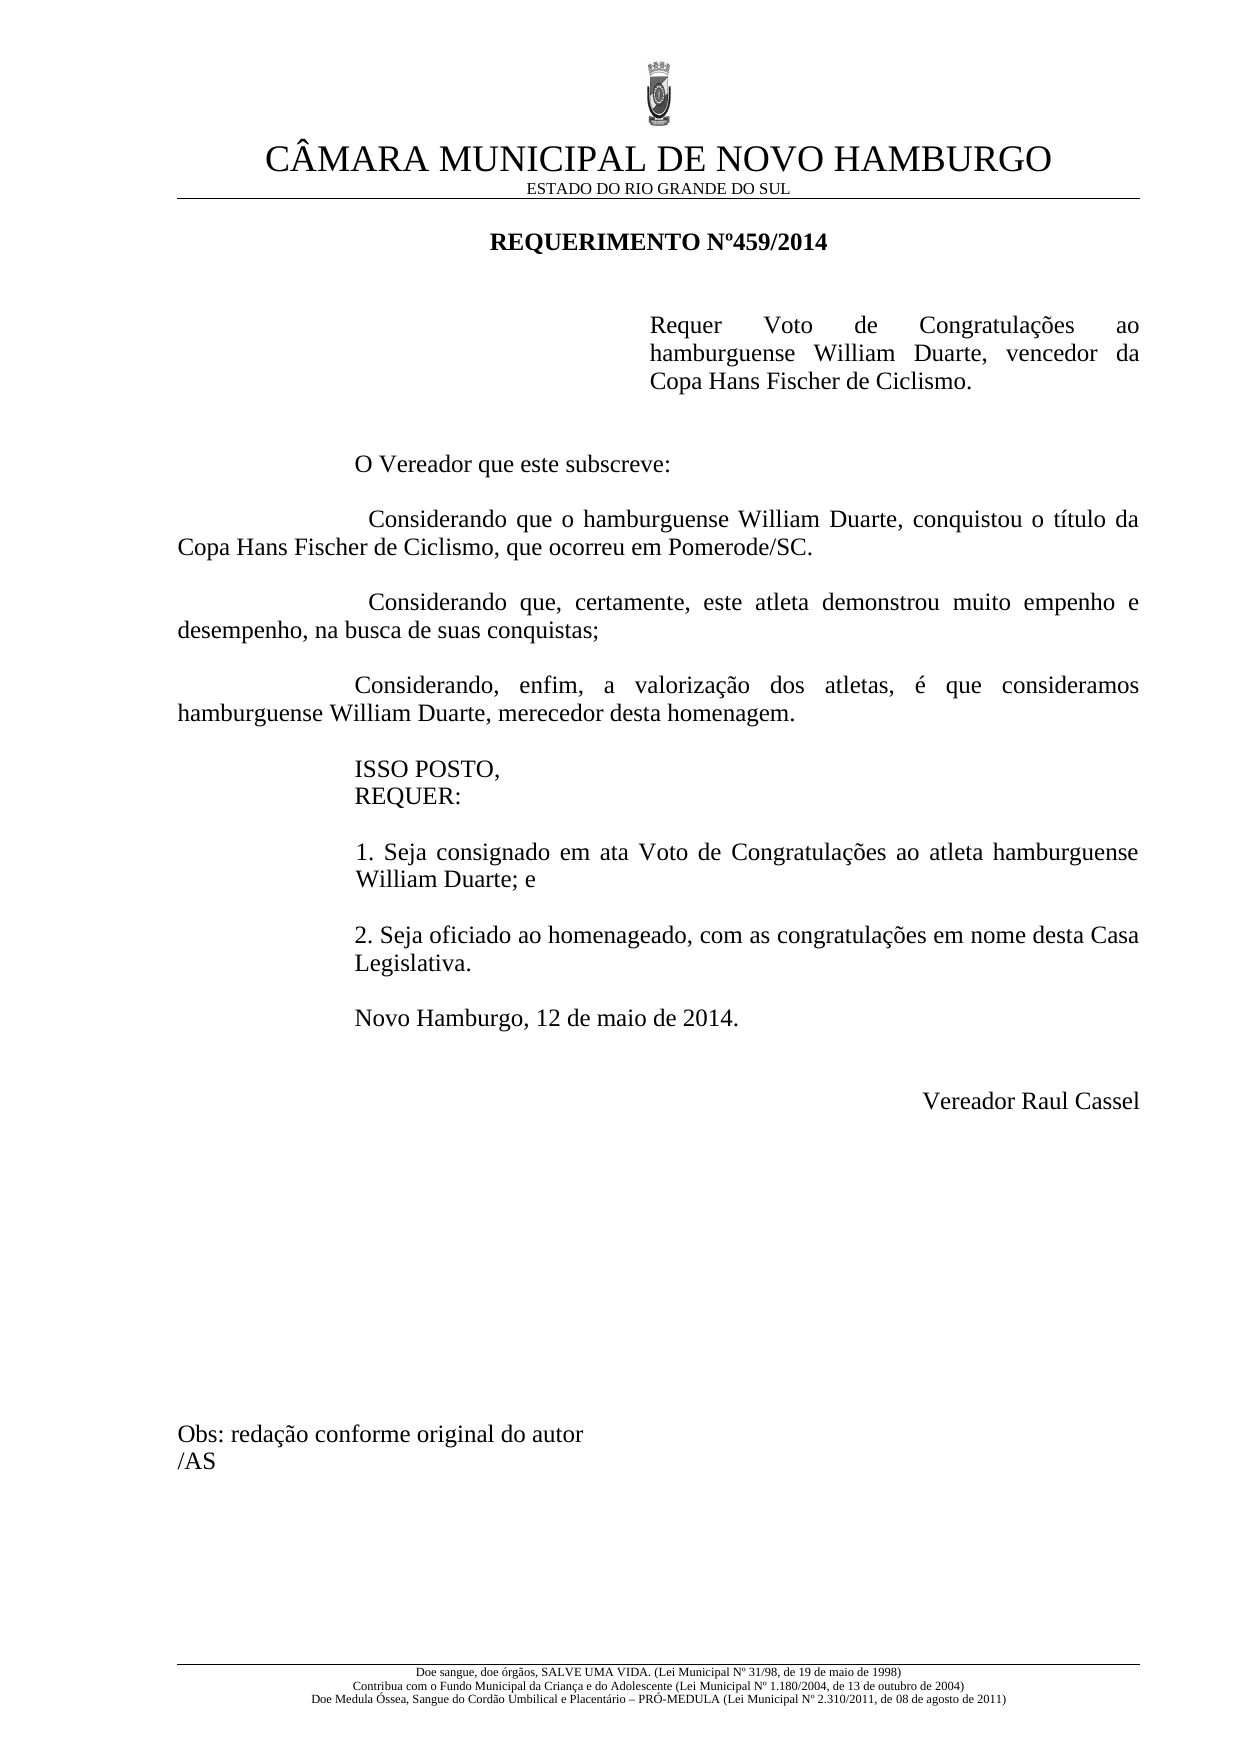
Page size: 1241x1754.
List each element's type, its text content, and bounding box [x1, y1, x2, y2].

text ISSO POSTO, [177, 755, 1140, 782]
text Considerando, enfim, a valorização dos atletas, é que consideramos hamburguense William Duarte, merecedor desta homenagem. [177, 672, 1140, 727]
text Obs: redação conforme original do autor [177, 1420, 1140, 1447]
text REQUER: [177, 782, 1140, 810]
text REQUERIMENTO Nº459/2014 [177, 228, 1140, 256]
text Considerando que o hamburguense William Duarte, conquistou o título da Copa Hans Fischer de Ciclismo, que ocorreu em Pomerode/SC. [177, 505, 1140, 561]
text Novo Hamburgo, 12 de maio de 2014. [177, 1004, 1140, 1032]
text 1. Seja consignado em ata Voto de Congratulações ao atleta hamburguense William Duarte; e [355, 838, 1140, 893]
text Requer Voto de Congratulações ao hamburguense William Duarte, vencedor da Copa Hans Fischer de Ciclismo. [649, 311, 1140, 394]
text Vereador Raul Cassel [177, 1087, 1140, 1115]
text /AS [177, 1447, 1140, 1475]
text O Vereador que este subscreve: [177, 450, 1140, 478]
text 2. Seja oficiado ao homenageado, com as congratulações em nome desta Casa Legislativa. [354, 921, 1140, 976]
text Considerando que, certamente, este atleta demonstrou muito empenho e desempenho, na busca de suas conquistas; [177, 588, 1140, 644]
